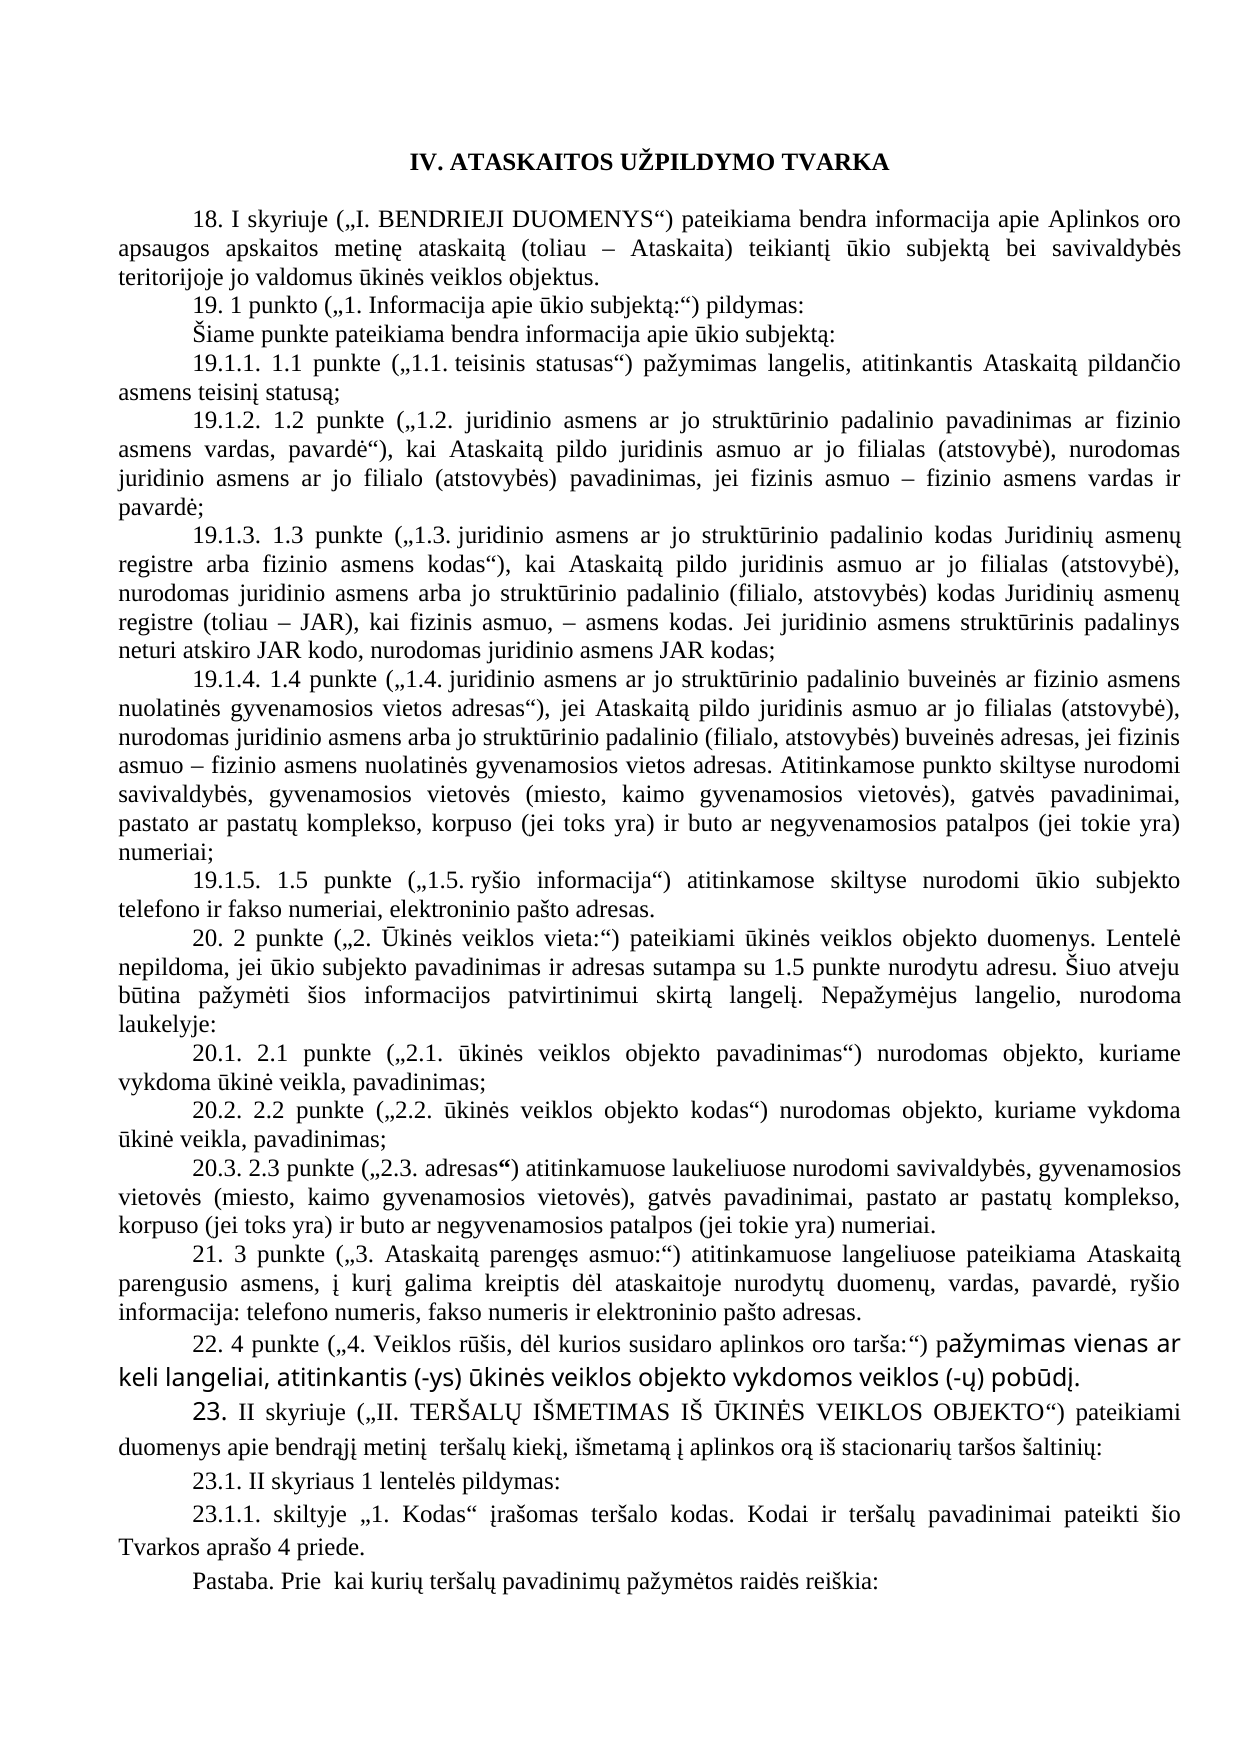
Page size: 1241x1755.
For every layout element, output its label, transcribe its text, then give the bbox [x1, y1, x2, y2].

text 19.1.2. 1.2 punkte („1.2. juridinio asmens ar jo struktūrinio padalinio pavadinimas ar fizinio asmens vardas, pavardė“), kai Ataskaitą pildo juridinis asmuo ar jo filialas (atstovybė), nurodomas juridinio asmens ar jo filialo (atstovybės) pavadinimas, jei fizinis asmuo – fizinio asmens vardas ir pavardė; [118, 406, 1181, 521]
text 20.1. 2.1 punkte („2.1. ūkinės veiklos objekto pavadinimas“) nurodomas objekto, kuriame vykdoma ūkinė veikla, pavadinimas; [118, 1038, 1181, 1096]
text 21. 3 punkte („3. Ataskaitą parengęs asmuo:“) atitinkamuose langeliuose pateikiama Ataskaitą parengusio asmens, į kurį galima kreiptis dėl ataskaitoje nurodytų duomenų, vardas, pavardė, ryšio informacija: telefono numeris, fakso numeris ir elektroninio pašto adresas. [118, 1239, 1181, 1326]
text 20.2. 2.2 punkte („2.2. ūkinės veiklos objekto kodas“) nurodomas objekto, kuriame vykdoma ūkinė veikla, pavadinimas; [118, 1096, 1181, 1153]
text 20. 2 punkte („2. Ūkinės veiklos vieta:“) pateikiami ūkinės veiklos objekto duomenys. Lentelė nepildoma, jei ūkio subjekto pavadinimas ir adresas sutampa su 1.5 punkte nurodytu adresu. Šiuo atveju būtina pažymėti šios informacijos patvirtinimui skirtą langelį. Nepažymėjus langelio, nurodoma laukelyje: [118, 923, 1181, 1038]
text 19. 1 punkto („1. Informacija apie ūkio subjektą:“) pildymas: [118, 291, 1181, 319]
text 23. II skyriuje („II. TERŠALŲ IŠMETIMAS IŠ ŪKINĖS VEIKLOS OBJEKTO“) pateikiami duomenys apie bendrąjį metinį teršalų kiekį, išmetamą į aplinkos orą iš stacionarių taršos šaltinių: [118, 1394, 1181, 1461]
text 20.3. 2.3 punkte („2.3. adresas“) atitinkamuose laukeliuose nurodomi savivaldybės, gyvenamosios vietovės (miesto, kaimo gyvenamosios vietovės), gatvės pavadinimai, pastato ar pastatų komplekso, korpuso (jei toks yra) ir buto ar negyvenamosios patalpos (jei tokie yra) numeriai. [118, 1153, 1181, 1239]
text 19.1.1. 1.1 punkte („1.1. teisinis statusas“) pažymimas langelis, atitinkantis Ataskaitą pildančio asmens teisinį statusą; [118, 348, 1181, 406]
text 23.1.1. skiltyje „1. Kodas“ įrašomas teršalo kodas. Kodai ir teršalų pavadinimai pateikti šio Tvarkos aprašo 4 priede. [118, 1499, 1181, 1561]
text IV. ATASKAITOS UŽPILDYMO TVARKA [118, 147, 1181, 176]
text 23.1. II skyriaus 1 lentelės pildymas: [118, 1466, 1181, 1494]
text Šiame punkte pateikiama bendra informacija apie ūkio subjektą: [118, 319, 1181, 348]
text 19.1.4. 1.4 punkte („1.4. juridinio asmens ar jo struktūrinio padalinio buveinės ar fizinio asmens nuolatinės gyvenamosios vietos adresas“), jei Ataskaitą pildo juridinis asmuo ar jo filialas (atstovybė), nurodomas juridinio asmens arba jo struktūrinio padalinio (filialo, atstovybės) buveinės adresas, jei fizinis asmuo – fizinio asmens nuolatinės gyvenamosios vietos adresas. Atitinkamose punkto skiltyse nurodomi savivaldybės, gyvenamosios vietovės (miesto, kaimo gyvenamosios vietovės), gatvės pavadinimai, pastato ar pastatų komplekso, korpuso (jei toks yra) ir buto ar negyvenamosios patalpos (jei tokie yra) numeriai; [118, 664, 1181, 866]
text 19.1.5. 1.5 punkte („1.5. ryšio informacija“) atitinkamose skiltyse nurodomi ūkio subjekto telefono ir fakso numeriai, elektroninio pašto adresas. [118, 866, 1181, 923]
text Pastaba. Prie kai kurių teršalų pavadinimų pažymėtos raidės reiškia: [118, 1566, 1181, 1594]
text 18. I skyriuje („I. BENDRIEJI DUOMENYS“) pateikiama bendra informacija apie Aplinkos oro apsaugos apskaitos metinę ataskaitą (toliau – Ataskaita) teikiantį ūkio subjektą bei savivaldybės teritorijoje jo valdomus ūkinės veiklos objektus. [118, 204, 1181, 291]
text 22. 4 punkte („4. Veiklos rūšis, dėl kurios susidaro aplinkos oro tarša:“) pažymimas vienas ar keli langeliai, atitinkantis (-ys) ūkinės veiklos objekto vykdomos veiklos (-ų) pobūdį. [118, 1326, 1181, 1394]
text 19.1.3. 1.3 punkte („1.3. juridinio asmens ar jo struktūrinio padalinio kodas Juridinių asmenų registre arba fizinio asmens kodas“), kai Ataskaitą pildo juridinis asmuo ar jo filialas (atstovybė), nurodomas juridinio asmens arba jo struktūrinio padalinio (filialo, atstovybės) kodas Juridinių asmenų registre (toliau – JAR), kai fizinis asmuo, – asmens kodas. Jei juridinio asmens struktūrinis padalinys neturi atskiro JAR kodo, nurodomas juridinio asmens JAR kodas; [118, 521, 1181, 664]
